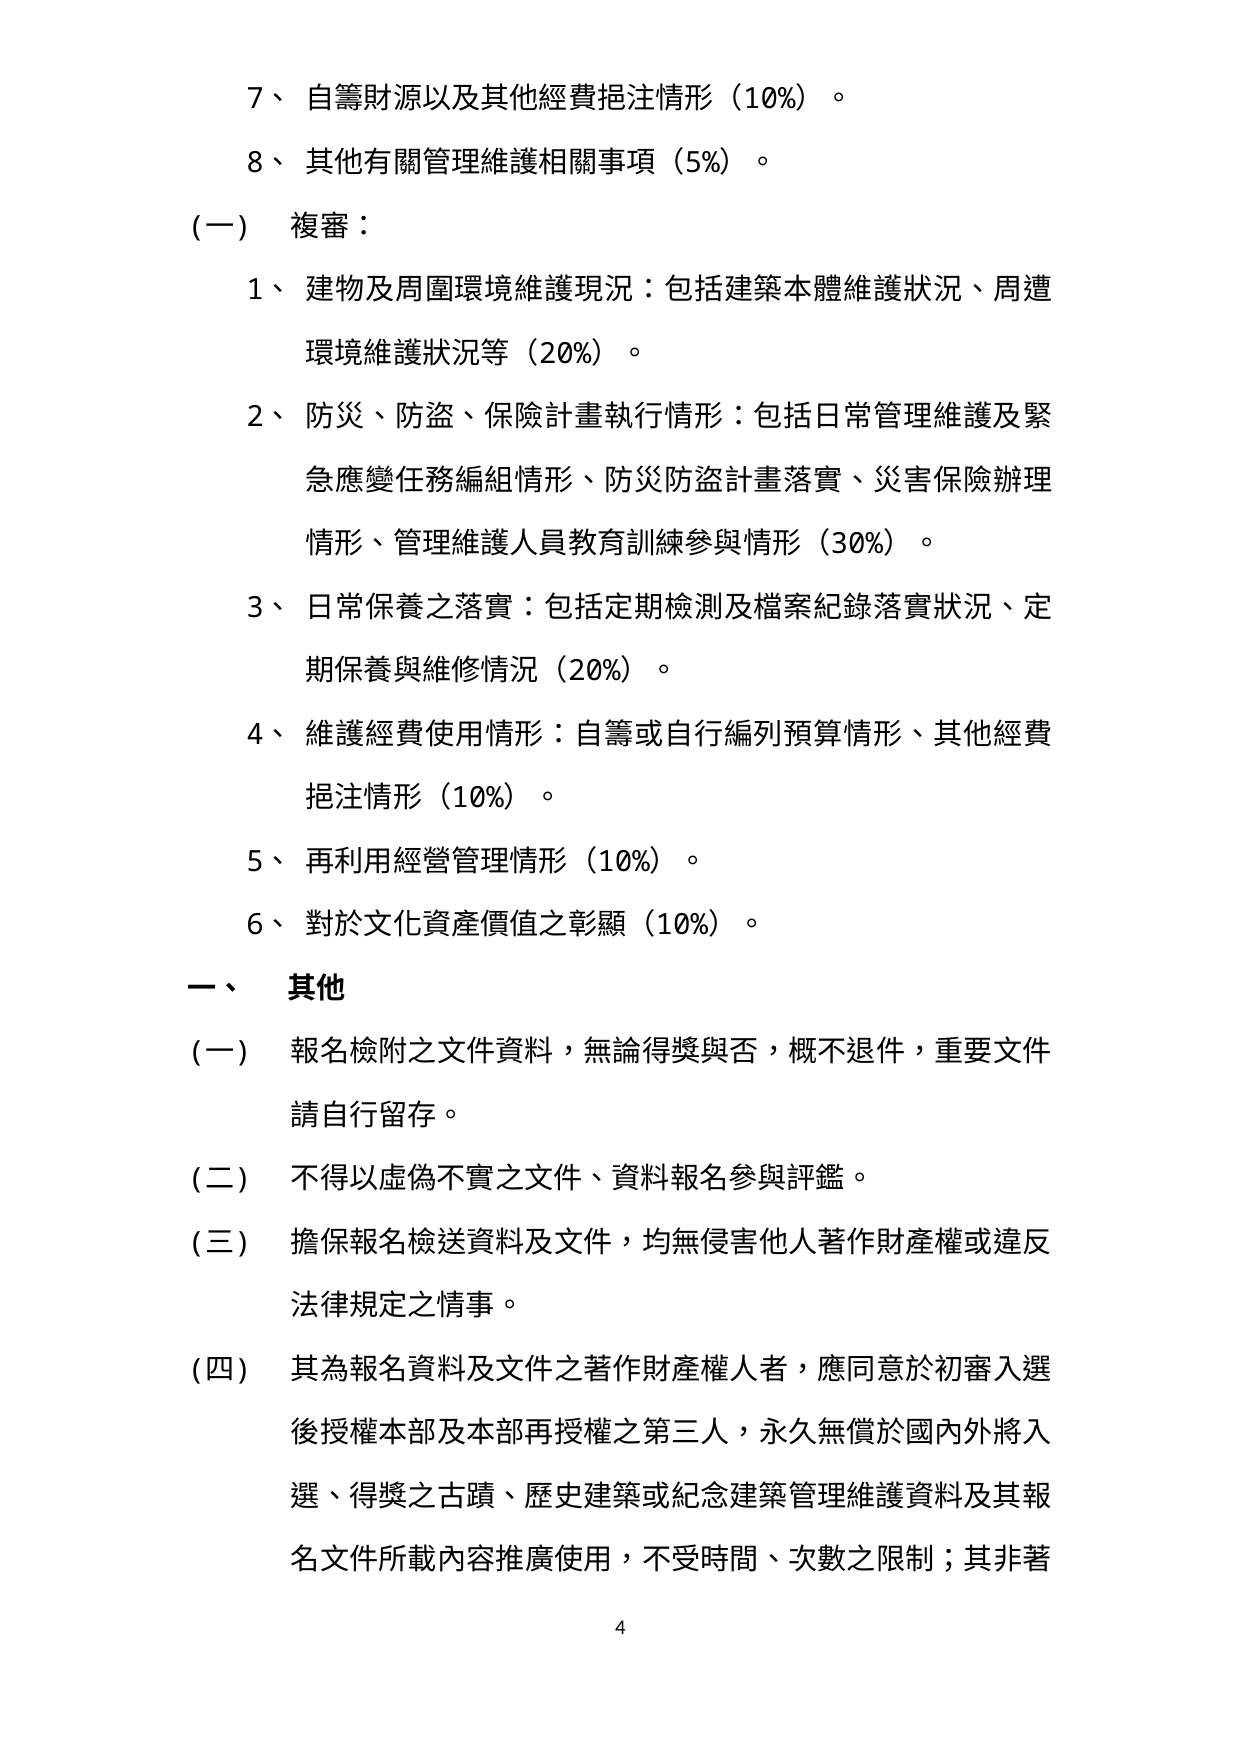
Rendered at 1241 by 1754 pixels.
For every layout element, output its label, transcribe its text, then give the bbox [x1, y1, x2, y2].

list 不得以虛偽不實之文件、資料報名參與評鑑。 [187, 1155, 1053, 1197]
list 自籌財源以及其他經費挹注情形（10%）。 [246, 75, 1053, 117]
list 維護經費使用情形：自籌或自行編列預算情形、其他經費挹注情形（10%）。 [246, 710, 1053, 816]
list 再利用經營管理情形（10%）。 [246, 837, 1053, 880]
list 其他有關管理維護相關事項（5%）。 [246, 138, 1053, 181]
list 報名檢附之文件資料，無論得獎與否，概不退件，重要文件請自行留存。 [187, 1028, 1053, 1134]
list 對於文化資產價值之彰顯（10%）。 [246, 901, 1053, 943]
list 日常保養之落實：包括定期檢測及檔案紀錄落實狀況、定期保養與維修情況（20%）。 [246, 583, 1053, 689]
list 其為報名資料及文件之著作財產權人者，應同意於初審入選後授權本部及本部再授權之第三人，永久無償於國內外將入選、得獎之古蹟、歷史建築或紀念建築管理維護資料及其報名文件所載內容推廣使用，不受時間、次數之限制；其非著 [187, 1345, 1053, 1578]
list 複審： [187, 202, 1053, 244]
list 擔保報名檢送資料及文件，均無侵害他人著作財產權或違反法律規定之情事。 [187, 1218, 1053, 1324]
list 其他 [187, 964, 1053, 1007]
list 建物及周圍環境維護現況：包括建築本體維護狀況、周遭環境維護狀況等（20%）。 [246, 266, 1053, 372]
list 防災、防盜、保險計畫執行情形：包括日常管理維護及緊急應變任務編組情形、防災防盜計畫落實、災害保險辦理情形、管理維護人員教育訓練參與情形（30%）。 [246, 393, 1053, 562]
